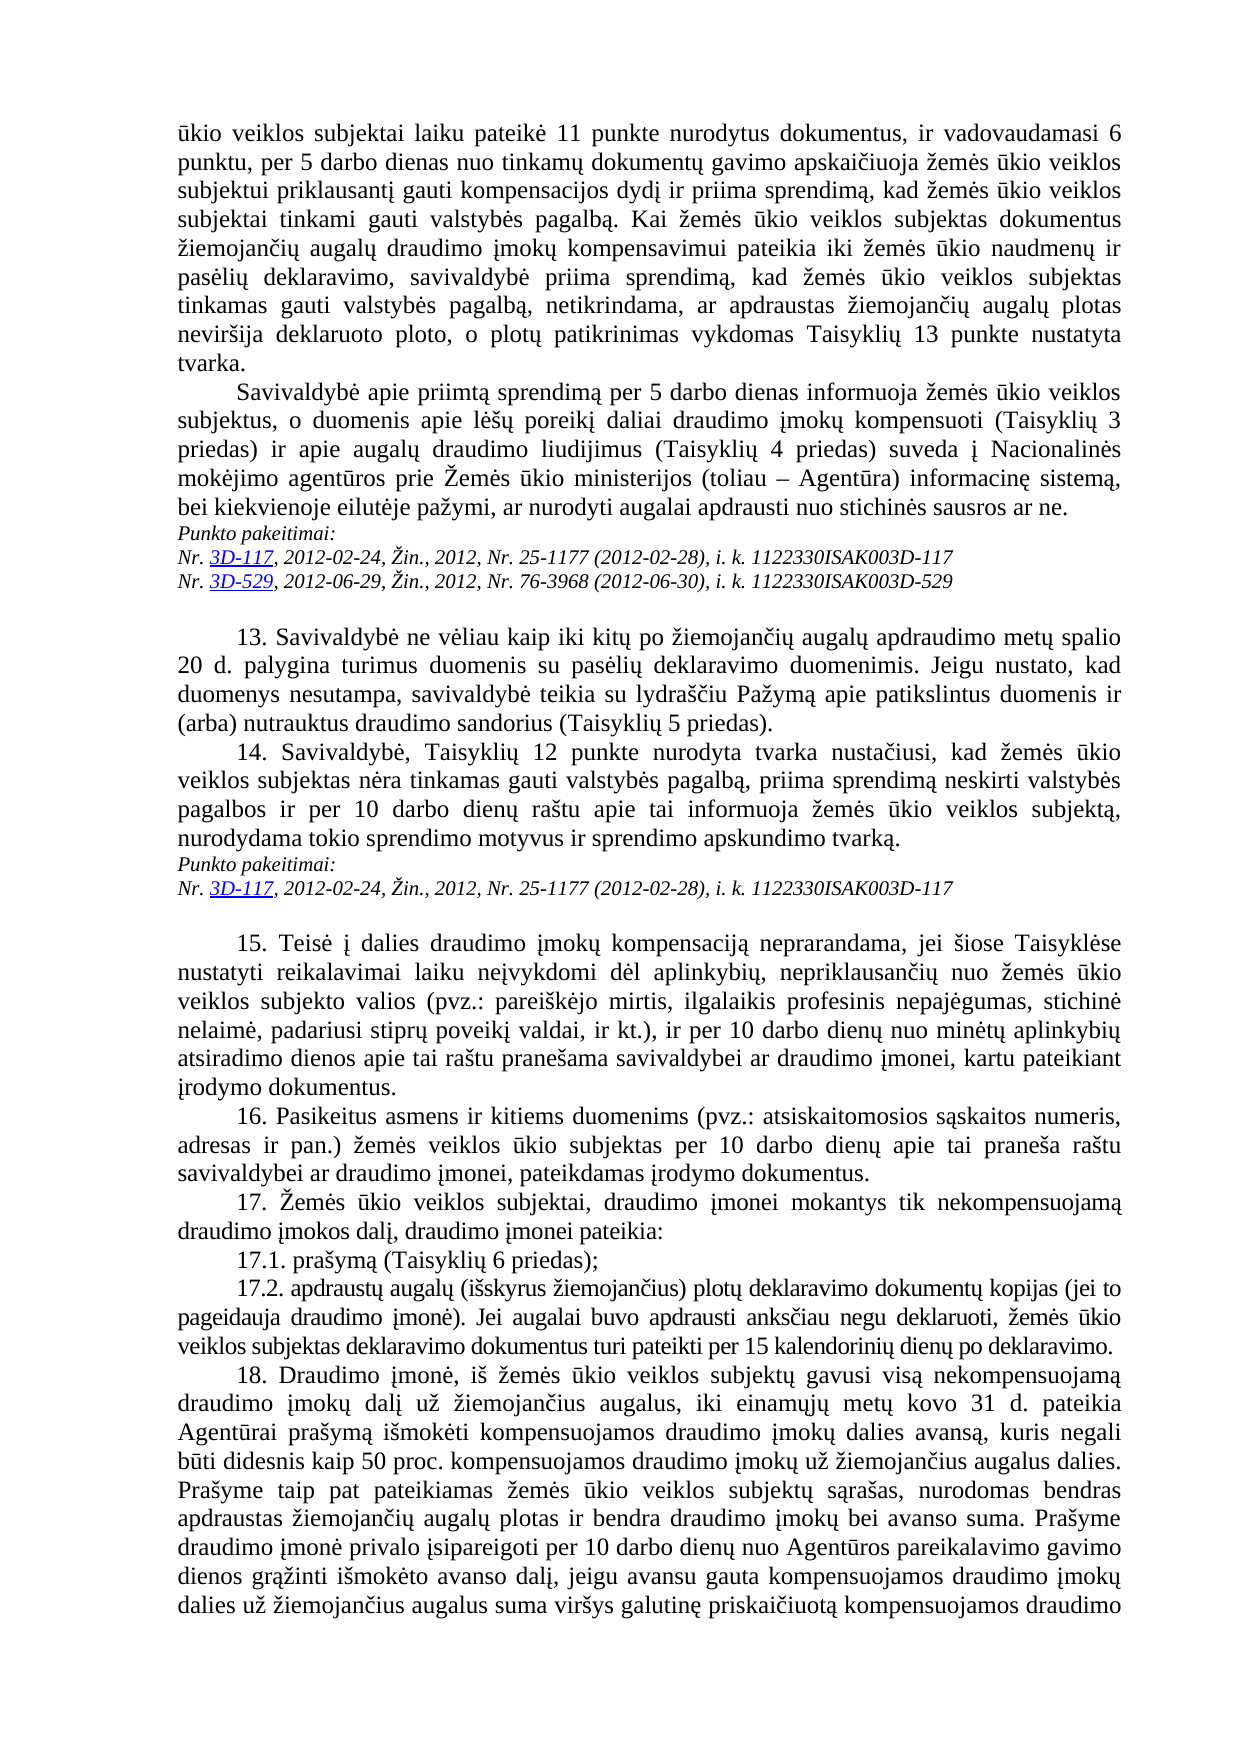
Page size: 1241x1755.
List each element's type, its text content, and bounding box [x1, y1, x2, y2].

text 16. Pasikeitus asmens ir kitiems duomenims (pvz.: atsiskaitomosios sąskaitos numeris, adresas ir pan.) žemės veiklos ūkio subjektas per 10 darbo dienų apie tai praneša raštu savivaldybei ar draudimo įmonei, pateikdamas įrodymo dokumentus. [177, 1101, 1122, 1187]
text Punkto pakeitimai: [177, 852, 1122, 876]
text Nr. 3D-117, 2012-02-24, Žin., 2012, Nr. 25-1177 (2012-02-28), i. k. 1122330ISAK003D-117 [177, 876, 1122, 900]
text 17.1. prašymą (Taisyklių 6 priedas); [177, 1245, 1122, 1273]
text ūkio veiklos subjektai laiku pateikė 11 punkte nurodytus dokumentus, ir vadovaudamasi 6 punktu, per 5 darbo dienas nuo tinkamų dokumentų gavimo apskaičiuoja žemės ūkio veiklos subjektui priklausantį gauti kompensacijos dydį ir priima sprendimą, kad žemės ūkio veiklos subjektai tinkami gauti valstybės pagalbą. Kai žemės ūkio veiklos subjektas dokumentus žiemojančių augalų draudimo įmokų kompensavimui pateikia iki žemės ūkio naudmenų ir pasėlių deklaravimo, savivaldybė priima sprendimą, kad žemės ūkio veiklos subjektas tinkamas gauti valstybės pagalbą, netikrindama, ar apdraustas žiemojančių augalų plotas neviršija deklaruoto ploto, o plotų patikrinimas vykdomas Taisyklių 13 punkte nustatyta tvarka. [177, 118, 1122, 377]
text 17. Žemės ūkio veiklos subjektai, draudimo įmonei mokantys tik nekompensuojamą draudimo įmokos dalį, draudimo įmonei pateikia: [177, 1187, 1122, 1245]
text 15. Teisė į dalies draudimo įmokų kompensaciją neprarandama, jei šiose Taisyklėse nustatyti reikalavimai laiku neįvykdomi dėl aplinkybių, nepriklausančių nuo žemės ūkio veiklos subjekto valios (pvz.: pareiškėjo mirtis, ilgalaikis profesinis nepajėgumas, stichinė nelaimė, padariusi stiprų poveikį valdai, ir kt.), ir per 10 darbo dienų nuo minėtų aplinkybių atsiradimo dienos apie tai raštu pranešama savivaldybei ar draudimo įmonei, kartu pateikiant įrodymo dokumentus. [177, 928, 1122, 1101]
text 18. Draudimo įmonė, iš žemės ūkio veiklos subjektų gavusi visą nekompensuojamą draudimo įmokų dalį už žiemojančius augalus, iki einamųjų metų kovo 31 d. pateikia Agentūrai prašymą išmokėti kompensuojamos draudimo įmokų dalies avansą, kuris negali būti didesnis kaip 50 proc. kompensuojamos draudimo įmokų už žiemojančius augalus dalies. Prašyme taip pat pateikiamas žemės ūkio veiklos subjektų sąrašas, nurodomas bendras apdraustas žiemojančių augalų plotas ir bendra draudimo įmokų bei avanso suma. Prašyme draudimo įmonė privalo įsipareigoti per 10 darbo dienų nuo Agentūros pareikalavimo gavimo dienos grąžinti išmokėto avanso dalį, jeigu avansu gauta kompensuojamos draudimo įmokų dalies už žiemojančius augalus suma viršys galutinę priskaičiuotą kompensuojamos draudimo [177, 1360, 1122, 1618]
text 17.2. apdraustų augalų (išskyrus žiemojančius) plotų deklaravimo dokumentų kopijas (jei to pageidauja draudimo įmonė). Jei augalai buvo apdrausti anksčiau negu deklaruoti, žemės ūkio veiklos subjektas deklaravimo dokumentus turi pateikti per 15 kalendorinių dienų po deklaravimo. [177, 1273, 1122, 1360]
text Nr. 3D-117, 2012-02-24, Žin., 2012, Nr. 25-1177 (2012-02-28), i. k. 1122330ISAK003D-117 [177, 545, 1122, 569]
text Savivaldybė apie priimtą sprendimą per 5 darbo dienas informuoja žemės ūkio veiklos subjektus, o duomenis apie lėšų poreikį daliai draudimo įmokų kompensuoti (Taisyklių 3 priedas) ir apie augalų draudimo liudijimus (Taisyklių 4 priedas) suveda į Nacionalinės mokėjimo agentūros prie Žemės ūkio ministerijos (toliau – Agentūra) informacinę sistemą, bei kiekvienoje eilutėje pažymi, ar nurodyti augalai apdrausti nuo stichinės sausros ar ne. [177, 377, 1122, 521]
text Nr. 3D-529, 2012-06-29, Žin., 2012, Nr. 76-3968 (2012-06-30), i. k. 1122330ISAK003D-529 [177, 569, 1122, 593]
text Punkto pakeitimai: [177, 521, 1122, 545]
text 14. Savivaldybė, Taisyklių 12 punkte nurodyta tvarka nustačiusi, kad žemės ūkio veiklos subjektas nėra tinkamas gauti valstybės pagalbą, priima sprendimą neskirti valstybės pagalbos ir per 10 darbo dienų raštu apie tai informuoja žemės ūkio veiklos subjektą, nurodydama tokio sprendimo motyvus ir sprendimo apskundimo tvarką. [177, 737, 1122, 852]
text 13. Savivaldybė ne vėliau kaip iki kitų po žiemojančių augalų apdraudimo metų spalio 20 d. palygina turimus duomenis su pasėlių deklaravimo duomenimis. Jeigu nustato, kad duomenys nesutampa, savivaldybė teikia su lydraščiu Pažymą apie patikslintus duomenis ir (arba) nutrauktus draudimo sandorius (Taisyklių 5 priedas). [177, 622, 1122, 737]
